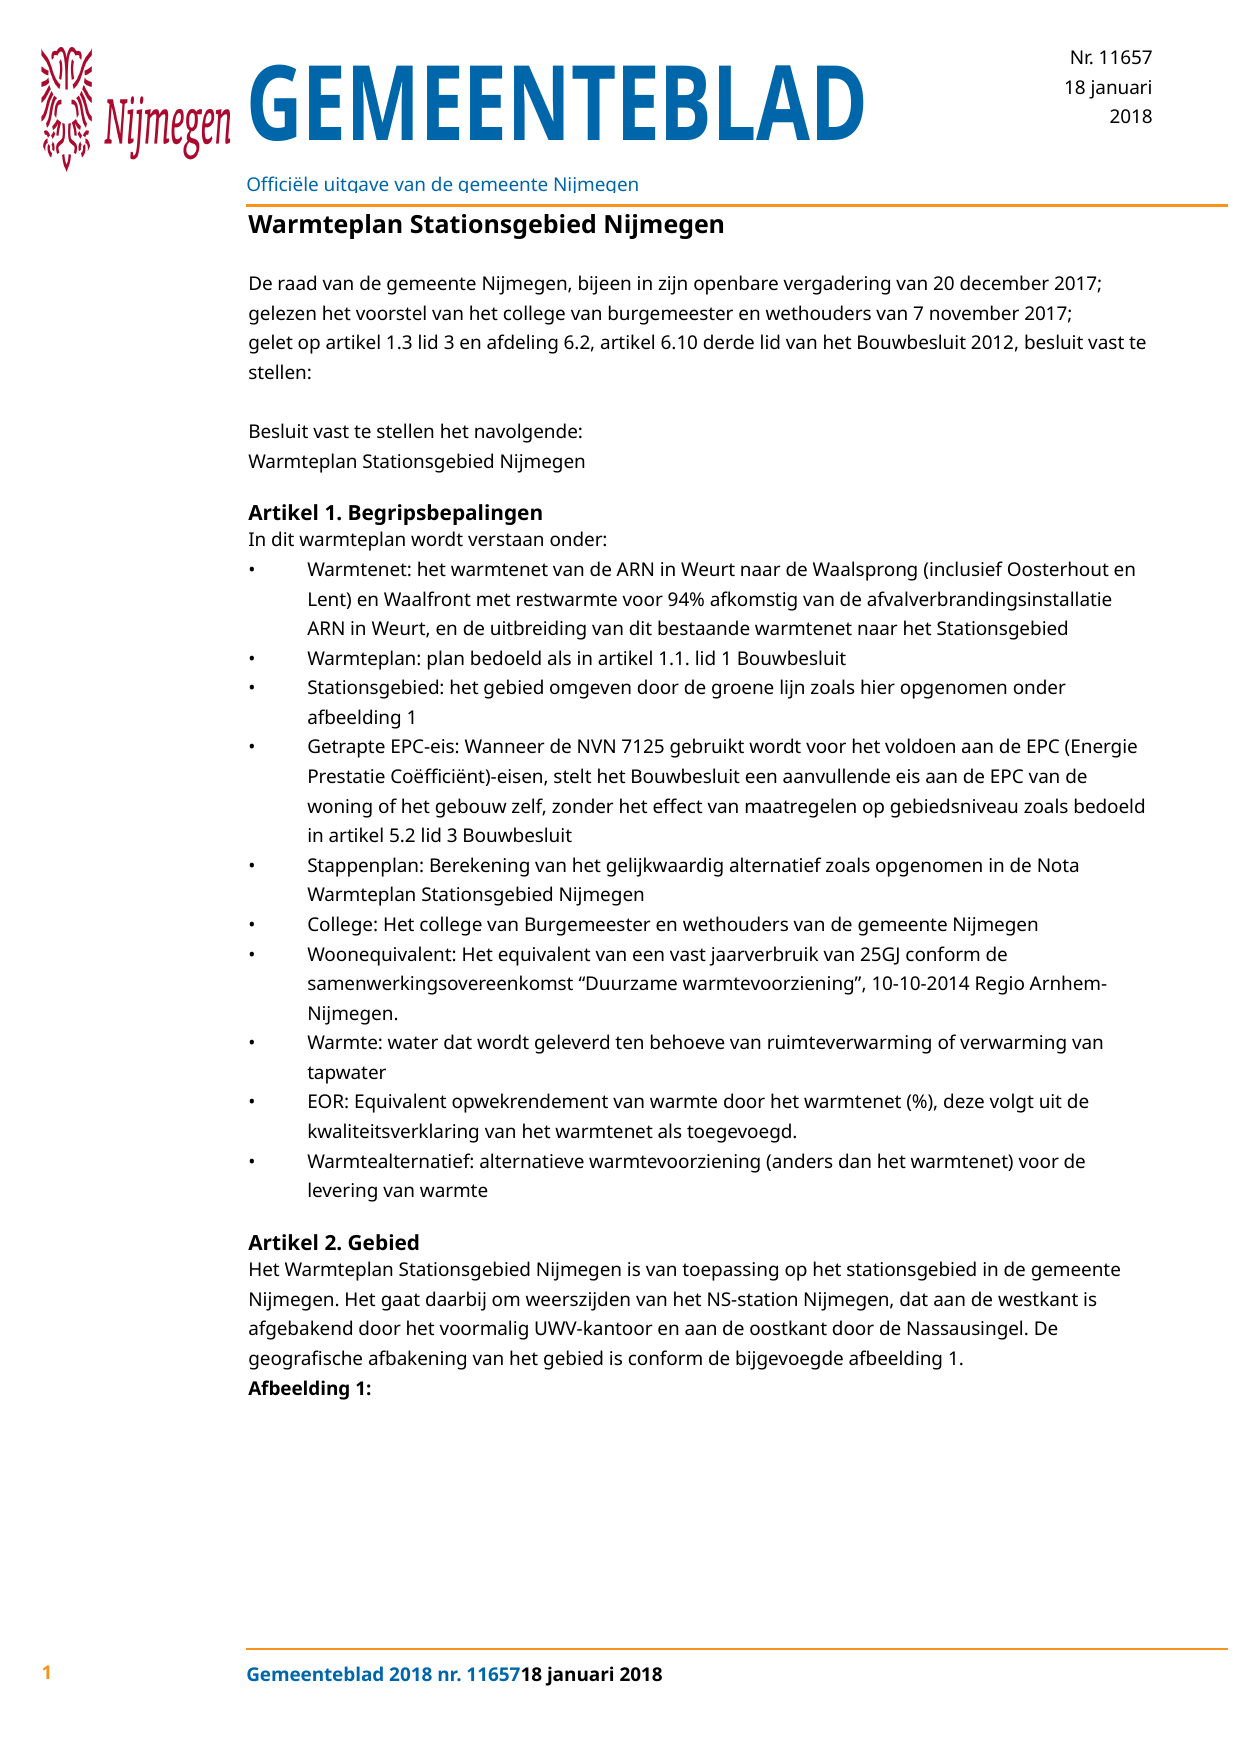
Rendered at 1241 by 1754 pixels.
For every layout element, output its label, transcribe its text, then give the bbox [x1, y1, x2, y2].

text gelezen het voorstel van het college van burgemeester en wethouders van 7 november 2017; [248, 300, 1152, 326]
text De raad van de gemeente Nijmegen, bijeen in zijn openbare vergadering van 20 december 2017; [248, 270, 1152, 296]
list Stationsgebied: het gebied omgeven door de groene lijn zoals hier opgenomen onder afbeelding 1 [248, 674, 1152, 730]
text gelet op artikel 1.3 lid 3 en afdeling 6.2, artikel 6.10 derde lid van het Bouwbesluit 2012, besluit vast te stellen: [248, 329, 1152, 385]
text Afbeelding 1: [248, 1375, 1152, 1400]
text Artikel 1. Begripsbepalingen [248, 498, 1152, 527]
text Warmteplan Stationsgebied Nijmegen [248, 207, 1152, 241]
list Warmtenet: het warmtenet van de ARN in Weurt naar de Waalsprong (inclusief Oosterhout en Lent) en Waalfront met restwarmte voor 94% afkomstig van de afvalverbrandingsinstallatie ARN in Weurt, en de uitbreiding van dit bestaande warmtenet naar het Stationsgebied [248, 556, 1152, 641]
text Artikel 2. Gebied [248, 1228, 1152, 1256]
list Warmtealternatief: alternatieve warmtevoorziening (anders dan het warmtenet) voor de levering van warmte [248, 1148, 1152, 1203]
text Het Warmteplan Stationsgebied Nijmegen is van toepassing op het stationsgebied in de gemeente Nijmegen. Het gaat daarbij om weerszijden van het NS-station Nijmegen, dat aan de westkant is afgebakend door het voormalig UWV-kantoor en aan de oostkant door de Nassausingel. De geografische afbakening van het gebied is conform de bijgevoegde afbeelding 1. [248, 1256, 1152, 1371]
text In dit warmteplan wordt verstaan onder: [248, 527, 1152, 552]
picture [41, 47, 231, 172]
text Besluit vast te stellen het navolgende: [248, 418, 1152, 444]
list EOR: Equivalent opwekrendement van warmte door het warmtenet (%), deze volgt uit de kwaliteitsverklaring van het warmtenet als toegevoegd. [248, 1089, 1152, 1144]
list Woonequivalent: Het equivalent van een vast jaarverbruik van 25GJ conform de samenwerkingsovereenkomst “Duurzame warmtevoorziening”, 10-10-2014 Regio Arnhem-Nijmegen. [248, 941, 1152, 1026]
list Warmte: water dat wordt geleverd ten behoeve van ruimteverwarming of verwarming van tapwater [248, 1029, 1152, 1085]
list Warmteplan: plan bedoeld als in artikel 1.1. lid 1 Bouwbesluit [248, 645, 1152, 671]
list Stappenplan: Berekening van het gelijkwaardig alternatief zoals opgenomen in de Nota Warmteplan Stationsgebied Nijmegen [248, 852, 1152, 907]
list College: Het college van Burgemeester en wethouders van de gemeente Nijmegen [248, 911, 1152, 937]
text Warmteplan Stationsgebied Nijmegen [248, 448, 1152, 473]
list Getrapte EPC-eis: Wanneer de NVN 7125 gebruikt wordt voor het voldoen aan de EPC (Energie Prestatie Coëfficiënt)-eisen, stelt het Bouwbesluit een aanvullende eis aan de EPC van de woning of het gebouw zelf, zonder het effect van maatregelen op gebiedsniveau zoals bedoeld in artikel 5.2 lid 3 Bouwbesluit [248, 734, 1152, 848]
